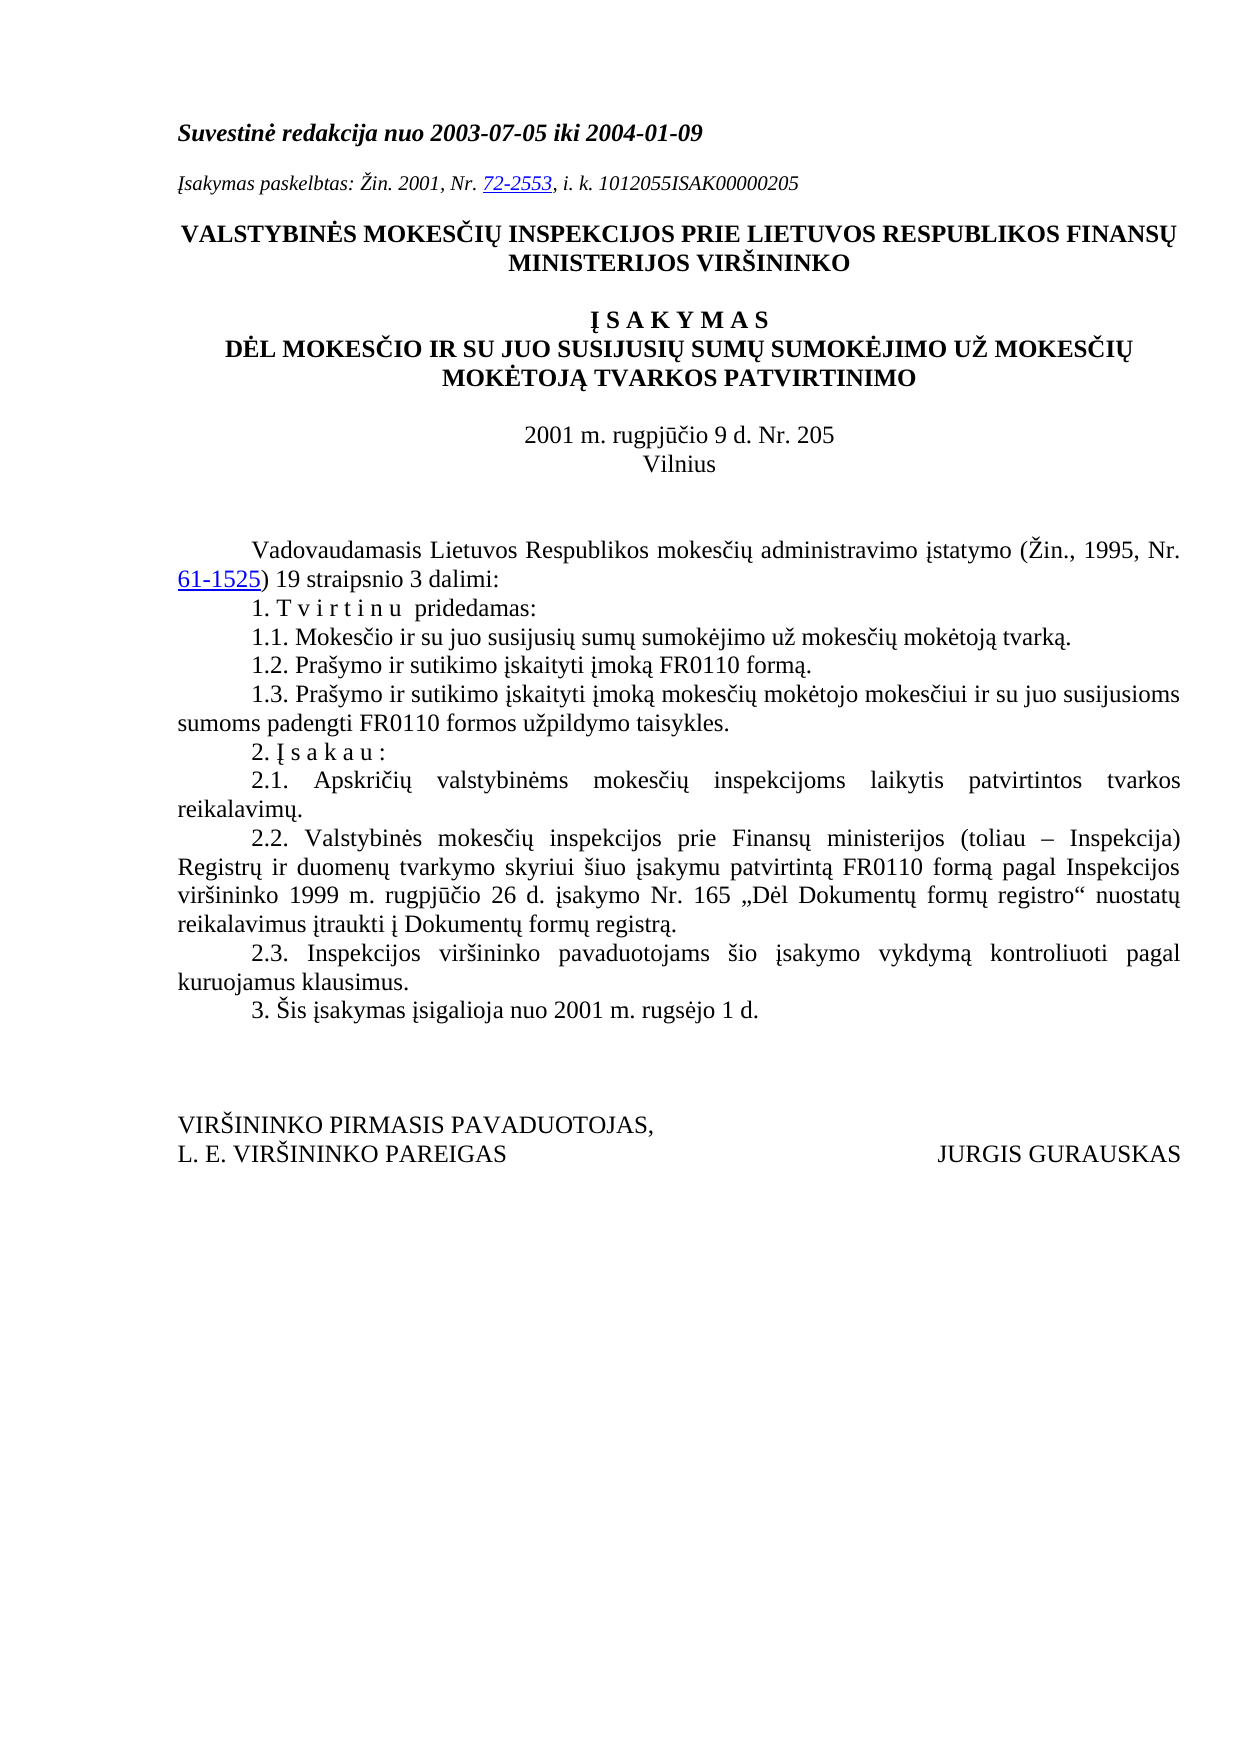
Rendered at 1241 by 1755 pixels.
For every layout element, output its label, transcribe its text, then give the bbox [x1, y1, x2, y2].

text Įsakymas paskelbtas: Žin. 2001, Nr. 72-2553, i. k. 1012055ISAK00000205 [177, 171, 1181, 195]
text 1. Tvirtinu pridedamas: [177, 593, 1181, 622]
text 2.2. Valstybinės mokesčių inspekcijos prie Finansų ministerijos (toliau – Inspekcija) Registrų ir duomenų tvarkymo skyriui šiuo įsakymu patvirtintą FR0110 formą pagal Inspekcijos viršininko 1999 m. rugpjūčio 26 d. įsakymo Nr. 165 „Dėl Dokumentų formų registro“ nuostatų reikalavimus įtraukti į Dokumentų formų registrą. [177, 823, 1181, 938]
text 2. Įsakau: [177, 737, 1181, 765]
text 1.2. Prašymo ir sutikimo įskaityti įmoką FR0110 formą. [177, 650, 1181, 679]
text 2.3. Inspekcijos viršininko pavaduotojams šio įsakymo vykdymą kontroliuoti pagal kuruojamus klausimus. [177, 938, 1181, 995]
text Į S A K Y M A S [177, 305, 1181, 334]
text VIRŠININKO PIRMASIS PAVADUOTOJAS, [177, 1110, 1181, 1139]
text 2001 m. rugpjūčio 9 d. Nr. 205 [177, 420, 1181, 449]
text 2.1. Apskričių valstybinėms mokesčių inspekcijoms laikytis patvirtintos tvarkos reikalavimų. [177, 765, 1181, 823]
text 1.3. Prašymo ir sutikimo įskaityti įmoką mokesčių mokėtojo mokesčiui ir su juo susijusioms sumoms padengti FR0110 formos užpildymo taisykles. [177, 679, 1181, 737]
text 1.1. Mokesčio ir su juo susijusių sumų sumokėjimo už mokesčių mokėtoją tvarką. [177, 622, 1181, 650]
text VALSTYBINĖS MOKESČIŲ INSPEKCIJOS PRIE LIETUVOS RESPUBLIKOS FINANSŲ MINISTERIJOS VIRŠININKO [177, 219, 1181, 277]
text DĖL MOKESČIO IR SU JUO SUSIJUSIŲ SUMŲ SUMOKĖJIMO UŽ MOKESČIŲ MOKĖTOJĄ TVARKOS PATVIRTINIMO [177, 334, 1181, 392]
text Vadovaudamasis Lietuvos Respublikos mokesčių administravimo įstatymo (Žin., 1995, Nr. 61-1525) 19 straipsnio 3 dalimi: [177, 535, 1181, 593]
text 3. Šis įsakymas įsigalioja nuo 2001 m. rugsėjo 1 d. [177, 995, 1181, 1024]
text L. E. VIRŠININKO PAREIGAS JURGIS GURAUSKAS [177, 1139, 1181, 1168]
text Vilnius [177, 449, 1181, 478]
text Suvestinė redakcija nuo 2003-07-05 iki 2004-01-09 [177, 118, 1181, 147]
